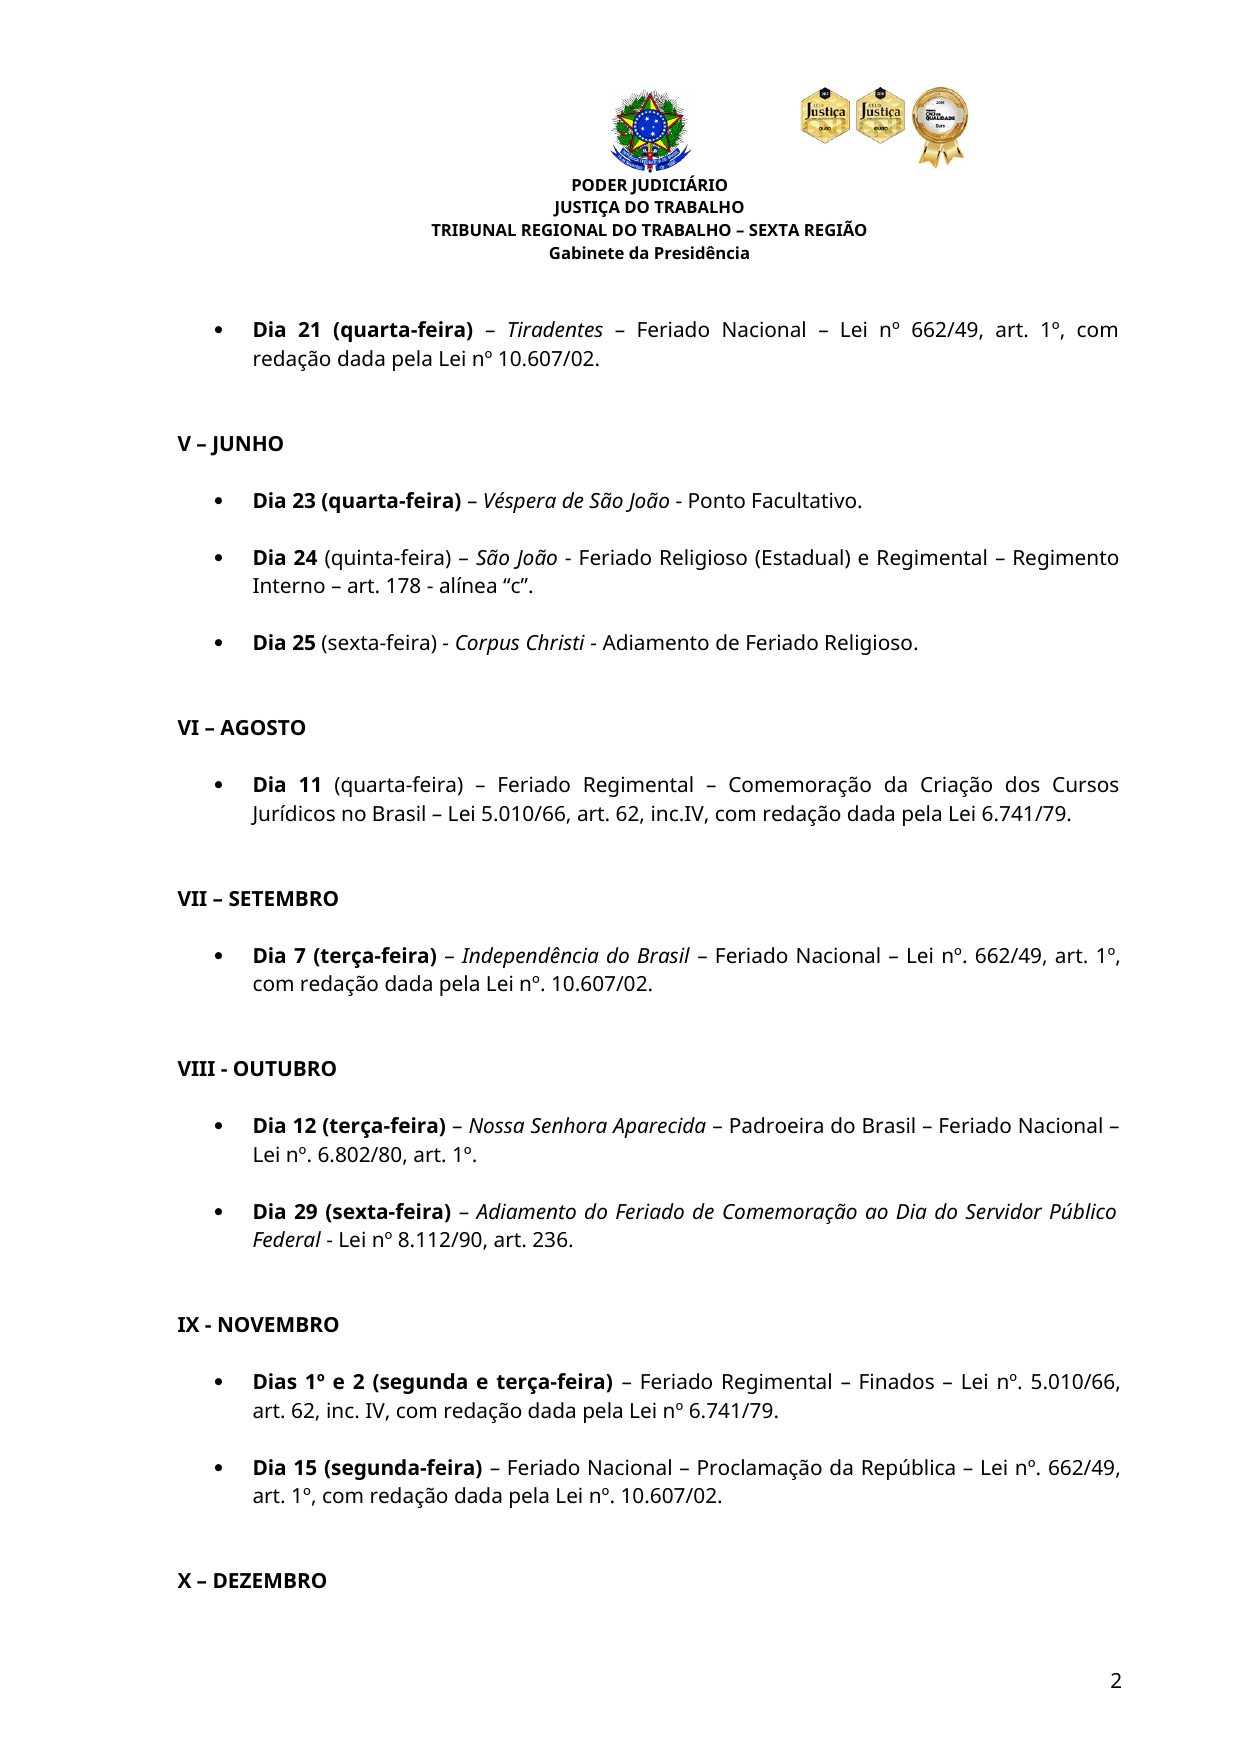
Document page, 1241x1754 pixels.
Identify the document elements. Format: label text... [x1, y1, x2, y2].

list Dia 7 (terça-feira) – Independência do Brasil – Feriado Nacional – Lei nº. 662/49, art. 1º, com redação dada pela Lei nº. 10.607/02. [215, 941, 1122, 998]
text VI – AGOSTO [177, 713, 1120, 742]
list Dia 15 (segunda-feira) – Feriado Nacional – Proclamação da República – Lei nº. 662/49, art. 1º, com redação dada pela Lei nº. 10.607/02. [215, 1453, 1122, 1509]
list Dia 23 (quarta-feira) – Véspera de São João - Ponto Facultativo. [215, 486, 1120, 514]
list Dias 1º e 2 (segunda e terça-feira) – Feriado Regimental – Finados – Lei nº. 5.010/66, art. 62, inc. IV, com redação dada pela Lei nº 6.741/79. [215, 1367, 1122, 1424]
text V – JUNHO [177, 429, 1120, 457]
text VII – SETEMBRO [177, 884, 1120, 912]
picture [800, 87, 969, 169]
picture [606, 87, 693, 174]
list Dia 24 (quinta-feira) – São João - Feriado Religioso (Estadual) e Regimental – Regimento Interno – art. 178 - alínea “c”. [215, 543, 1120, 599]
list Dia 12 (terça-feira) – Nossa Senhora Aparecida – Padroeira do Brasil – Feriado Nacional – Lei nº. 6.802/80, art. 1º. [215, 1111, 1120, 1168]
text VIII - OUTUBRO [177, 1054, 1120, 1083]
list Dia 29 (sexta-feira) – Adiamento do Feriado de Comemoração ao Dia do Servidor Público Federal - Lei nº 8.112/90, art. 236. [215, 1197, 1120, 1254]
list Dia 25 (sexta-feira) - Corpus Christi - Adiamento de Feriado Religioso. [215, 628, 1120, 656]
text X – DEZEMBRO [177, 1566, 1120, 1595]
list Dia 11 (quarta-feira) – Feriado Regimental – Comemoração da Criação dos Cursos Jurídicos no Brasil – Lei 5.010/66, art. 62, inc.IV, com redação dada pela Lei 6.741/79. [215, 770, 1120, 827]
list Dia 21 (quarta-feira) – Tiradentes – Feriado Nacional – Lei nº 662/49, art. 1º, com redação dada pela Lei nº 10.607/02. [215, 315, 1120, 372]
text IX - NOVEMBRO [177, 1311, 1120, 1339]
